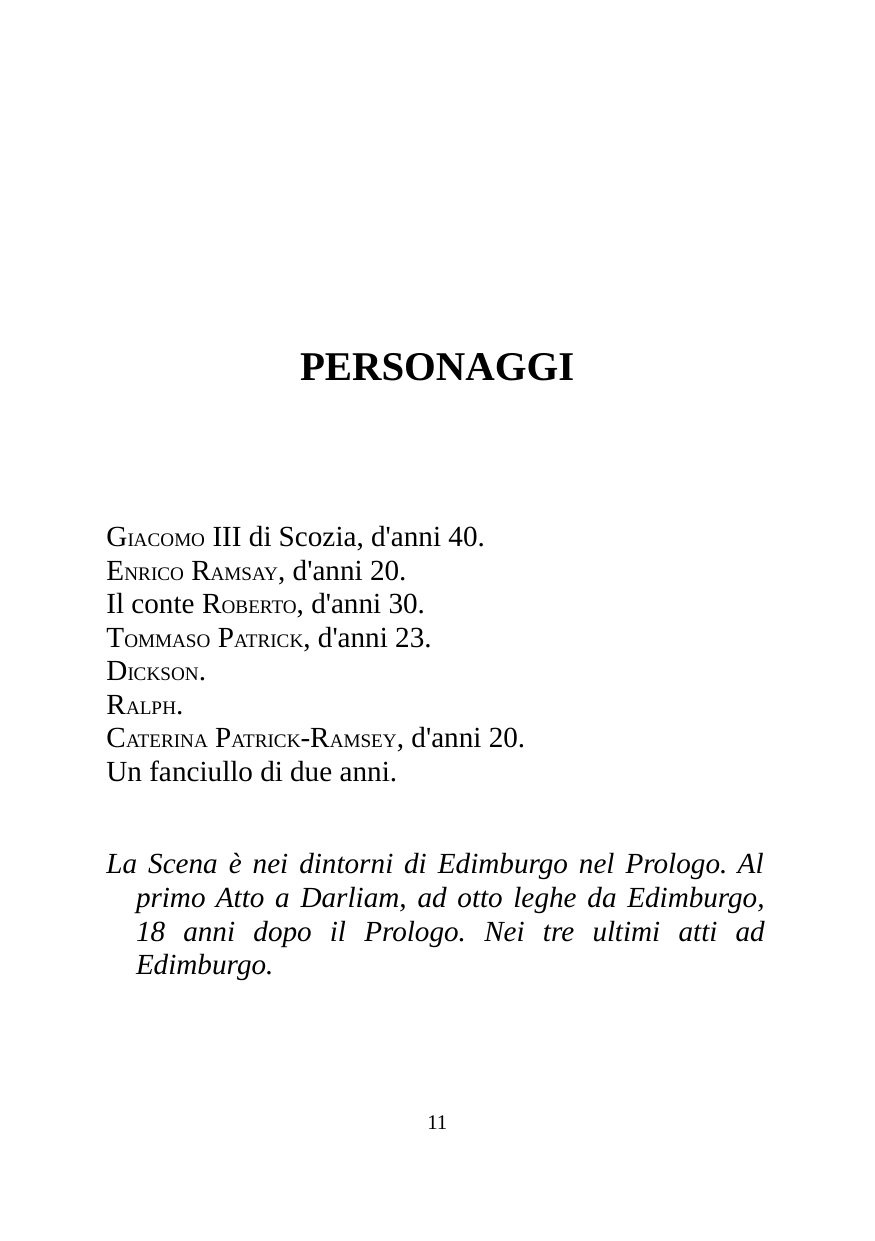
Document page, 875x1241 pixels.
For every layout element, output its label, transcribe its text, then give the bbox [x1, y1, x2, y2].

text La Scena è nei dintorni di Edimburgo nel Prologo. Al primo Atto a Darliam, ad otto leghe da Edimburgo, 18 anni dopo il Prologo. Nei tre ultimi atti ad Edimburgo. [106, 847, 768, 981]
text Enrico Ramsay, d'anni 20. [106, 553, 768, 586]
text Caterina Patrick-Ramsey, d'anni 20. [106, 720, 768, 754]
text Un fanciullo di due anni. [106, 754, 768, 787]
text Tommaso Patrick, d'anni 23. [106, 620, 768, 653]
text Ralph. [106, 687, 768, 720]
text Il conte Roberto, d'anni 30. [106, 586, 768, 620]
subtitle PERSONAGGI [106, 342, 768, 389]
text Giacomo III di Scozia, d'anni 40. [106, 519, 768, 553]
text Dickson. [106, 653, 768, 687]
